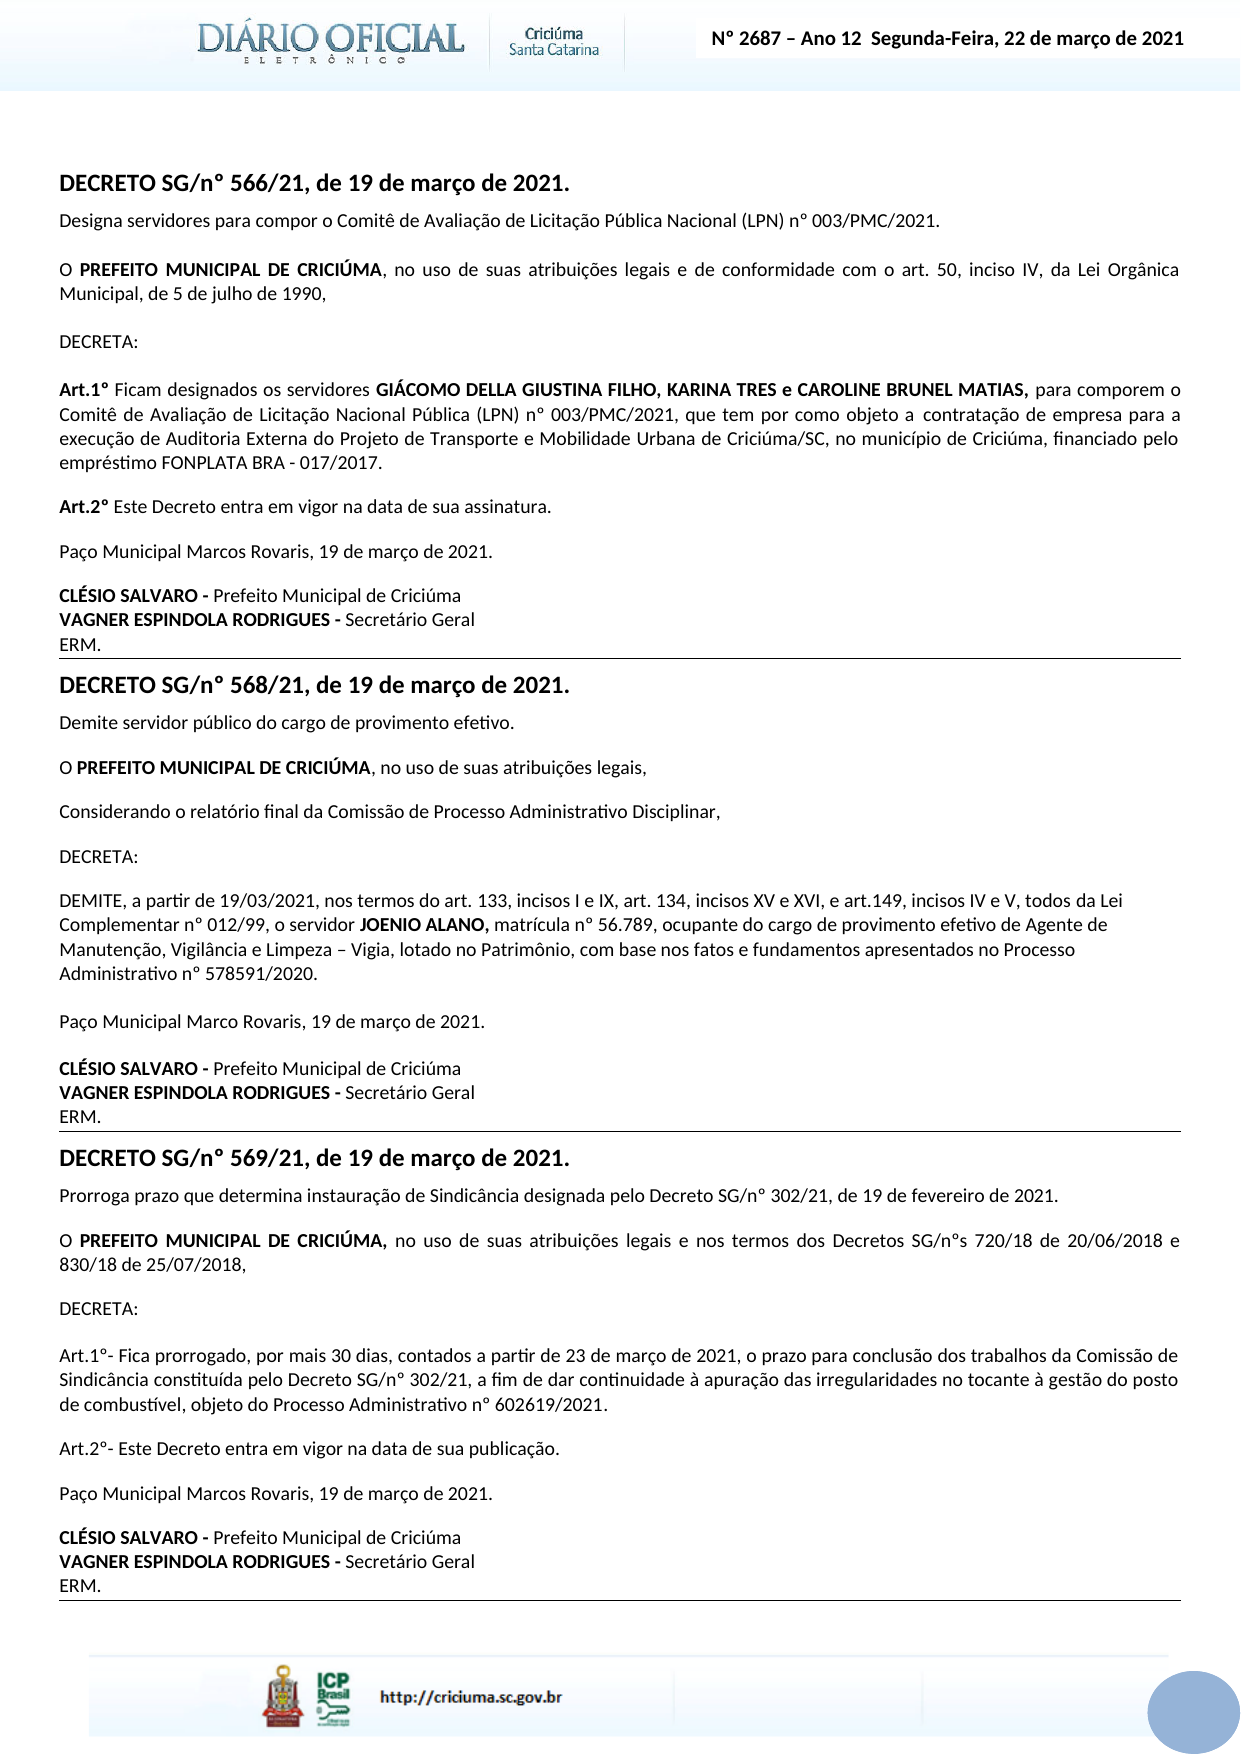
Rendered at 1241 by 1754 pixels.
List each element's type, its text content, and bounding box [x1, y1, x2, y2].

text DEMITE, a partir de 19/03/2021, nos termos do art. 133, incisos I e IX, art. 134, incisos XV e XVI, e art.149, incisos IV e V, todos da Lei Complementar nº 012/99, o servidor JOENIO ALANO, matrícula nº 56.789, ocupante do cargo de provimento efetivo de Agente de Manutenção, Vigilância e Limpeza – Vigia, lotado no Patrimônio, com base nos fatos e fundamentos apresentados no Processo Administrativo nº 578591/2020. [59, 888, 1181, 985]
text O PREFEITO MUNICIPAL DE CRICIÚMA, no uso de suas atribuições legais, [59, 755, 1181, 779]
text Art.1º- Fica prorrogado, por mais 30 dias, contados a partir de 23 de março de 2021, o prazo para conclusão dos trabalhos da Comissão de Sindicância constituída pelo Decreto SG/nº 302/21, a fim de dar continuidade à apuração das irregularidades no tocante à gestão do posto de combustível, objeto do Processo Administrativo nº 602619/2021. [59, 1343, 1181, 1416]
text Art.1º Ficam designados os servidores GIÁCOMO DELLA GIUSTINA FILHO, KARINA TRES e CAROLINE BRUNEL MATIAS, para comporem o Comitê de Avaliação de Licitação Nacional Pública (LPN) nº 003/PMC/2021, que tem por como objeto a contratação de empresa para a execução de Auditoria Externa do Projeto de Transporte e Mobilidade Urbana de Criciúma/SC, no município de Criciúma, financiado pelo empréstimo FONPLATA BRA - 017/2017. [59, 377, 1181, 474]
text Paço Municipal Marco Rovaris, 19 de março de 2021. [59, 1009, 1181, 1033]
text O PREFEITO MUNICIPAL DE CRICIÚMA, no uso de suas atribuições legais e de conformidade com o art. 50, inciso IV, da Lei Orgânica Municipal, de 5 de julho de 1990, [59, 257, 1181, 305]
text DECRETA: [59, 1296, 1181, 1321]
text DECRETA: [59, 329, 1181, 353]
text Art.2º- Este Decreto entra em vigor na data de sua publicação. [59, 1436, 1181, 1460]
text CLÉSIO SALVARO - Prefeito Municipal de Criciúma [59, 1056, 1181, 1080]
text VAGNER ESPINDOLA RODRIGUES - Secretário Geral [59, 1080, 1181, 1104]
text CLÉSIO SALVARO - Prefeito Municipal de Criciúma [59, 1525, 1181, 1549]
text ERM. [59, 1104, 1181, 1131]
text DECRETO SG/nº 568/21, de 19 de março de 2021. [59, 669, 1181, 700]
text Paço Municipal Marcos Rovaris, 19 de março de 2021. [59, 539, 1181, 563]
text Designa servidores para compor o Comitê de Avaliação de Licitação Pública Nacional (LPN) nº 003/PMC/2021. [59, 208, 1181, 232]
text Art.2º Este Decreto entra em vigor na data de sua assinatura. [59, 494, 1181, 519]
text Paço Municipal Marcos Rovaris, 19 de março de 2021. [59, 1481, 1181, 1505]
text Prorroga prazo que determina instauração de Sindicância designada pelo Decreto SG/nº 302/21, de 19 de fevereiro de 2021. [59, 1183, 1181, 1207]
text Demite servidor público do cargo de provimento efetivo. [59, 710, 1181, 734]
text DECRETA: [59, 844, 1181, 868]
text DECRETO SG/nº 566/21, de 19 de março de 2021. [59, 167, 1181, 198]
text Considerando o relatório final da Comissão de Processo Administrativo Disciplinar, [59, 799, 1181, 823]
text VAGNER ESPINDOLA RODRIGUES - Secretário Geral [59, 608, 1181, 632]
text VAGNER ESPINDOLA RODRIGUES - Secretário Geral [59, 1549, 1181, 1573]
text CLÉSIO SALVARO - Prefeito Municipal de Criciúma [59, 583, 1181, 608]
text ERM. [59, 632, 1181, 658]
text O PREFEITO MUNICIPAL DE CRICIÚMA, no uso de suas atribuições legais e nos termos dos Decretos SG/nºs 720/18 de 20/06/2018 e 830/18 de 25/07/2018, [59, 1228, 1181, 1276]
text ERM. [59, 1573, 1181, 1600]
text DECRETO SG/nº 569/21, de 19 de março de 2021. [59, 1142, 1181, 1173]
